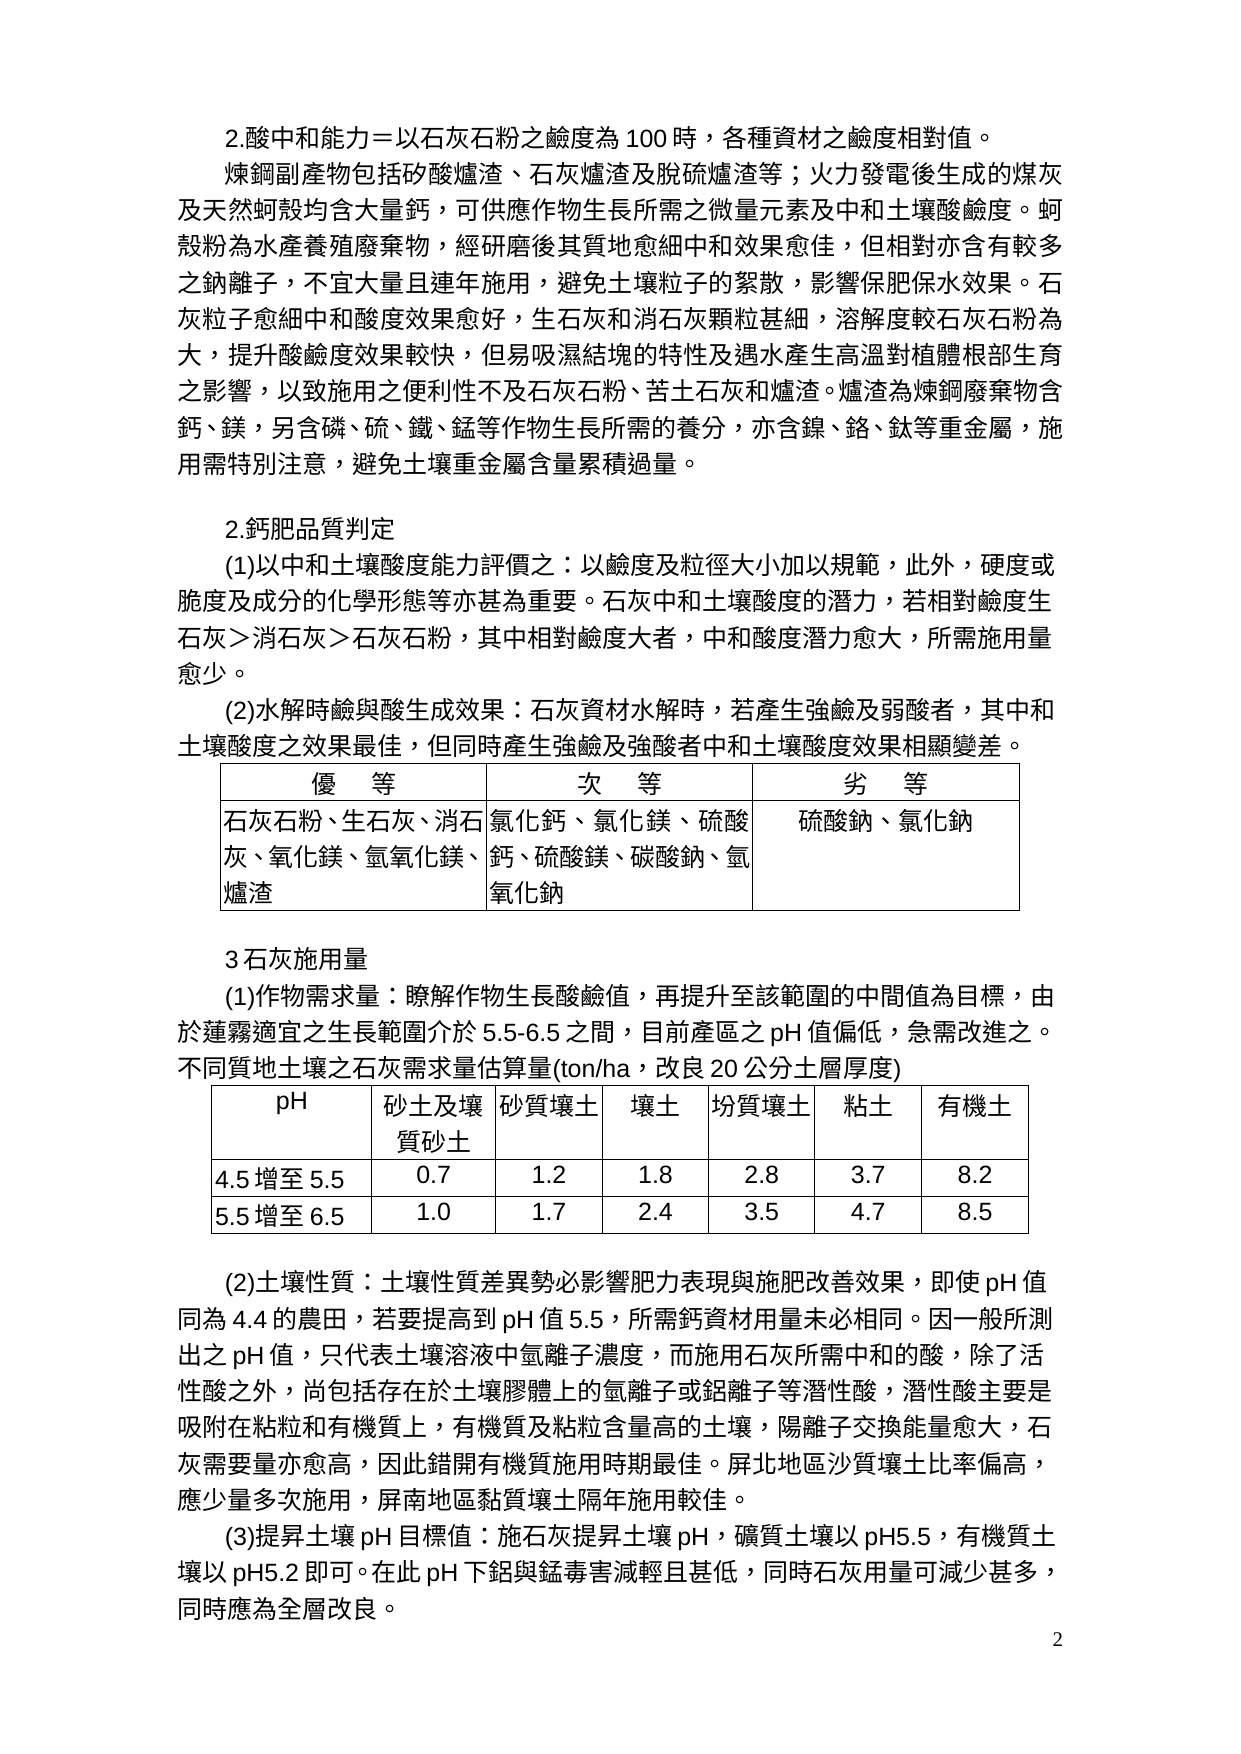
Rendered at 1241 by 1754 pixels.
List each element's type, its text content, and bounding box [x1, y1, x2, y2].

table_cell 5.5增至6.5 [212, 1197, 371, 1233]
table_header 坋質壤土 [709, 1086, 814, 1158]
table_cell 硫酸鈉、氯化鈉 [753, 801, 1019, 910]
table_cell 8.2 [922, 1160, 1028, 1196]
table_header 砂質壤土 [496, 1086, 602, 1158]
table_cell 4.5增至5.5 [212, 1160, 371, 1196]
table_cell 1.2 [496, 1160, 602, 1196]
table_header 優 等 [221, 764, 486, 800]
text 2.酸中和能力＝以石灰石粉之鹼度為100時，各種資材之鹼度相對值。 [177, 118, 1063, 154]
table_cell 1.7 [496, 1197, 602, 1233]
table_header 壤土 [603, 1086, 708, 1158]
table_header 有機土 [922, 1086, 1028, 1158]
table_cell 1.0 [372, 1197, 495, 1233]
table_cell 0.7 [372, 1160, 495, 1196]
table_cell 1.8 [603, 1160, 708, 1196]
table_header 粘土 [815, 1086, 921, 1158]
table_cell 2.8 [709, 1160, 814, 1196]
table_cell 氯化鈣、氯化鎂、硫酸鈣、硫酸鎂、碳酸鈉、氫氧化鈉 [487, 801, 752, 910]
text 煉鋼副產物包括矽酸爐渣、石灰爐渣及脫硫爐渣等；火力發電後生成的煤灰及天然蚵殼均含大量鈣，可供應作物生長所需之微量元素及中和土壤酸鹼度。蚵殼粉為水產養殖廢棄物，經研磨後其質地愈細中和效果愈佳，但相對亦含有較多之鈉離子，不宜大量且連年施用，避免土壤粒子的絮散，影響保肥保水效果。石灰粒子愈細中和酸度效果愈好，生石灰和消石灰顆粒甚細，溶解度較石灰石粉為大，提升酸鹼度效果較快，但易吸濕結塊的特性及遇水產生高溫對植體根部生育之影響，以致施用之便利性不及石灰石粉、苦土石灰和爐渣。爐渣為煉鋼廢棄物含鈣、鎂，另含磷、硫、鐵、錳等作物生長所需的養分，亦含鎳、鉻、鈦等重金屬，施用需特別注意，避免土壤重金屬含量累積過量。 [177, 154, 1063, 481]
text (1)以中和土壤酸度能力評價之：以鹼度及粒徑大小加以規範，此外，硬度或脆度及成分的化學形態等亦甚為重要。石灰中和土壤酸度的潛力，若相對鹼度生石灰＞消石灰＞石灰石粉，其中相對鹼度大者，中和酸度潛力愈大，所需施用量愈少。 [177, 546, 1063, 691]
table_cell 石灰石粉、生石灰、消石灰、氧化鎂、氫氧化鎂、爐渣 [221, 801, 486, 910]
table_header 劣 等 [753, 764, 1019, 800]
table_cell 3.5 [709, 1197, 814, 1233]
text (1)作物需求量：瞭解作物生長酸鹼值，再提升至該範圍的中間值為目標，由於蓮霧適宜之生長範圍介於5.5-6.5之間，目前產區之pH值偏低，急需改進之。不同質地土壤之石灰需求量估算量(ton/ha，改良20公分土層厚度) [177, 976, 1063, 1085]
text (2)水解時鹼與酸生成效果：石灰資材水解時，若產生強鹼及弱酸者，其中和土壤酸度之效果最佳，但同時產生強鹼及強酸者中和土壤酸度效果相顯變差。 [177, 691, 1063, 763]
table_header pH [212, 1086, 371, 1158]
table_header 砂土及壤質砂土 [372, 1086, 495, 1158]
text (3)提昇土壤pH目標值：施石灰提昇土壤pH，礦質土壤以pH5.5，有機質土壤以pH5.2即可。在此pH下鋁與錳毒害減輕且甚低，同時石灰用量可減少甚多，同時應為全層改良。 [177, 1517, 1063, 1625]
table_header 次 等 [487, 764, 752, 800]
table_cell 2.4 [603, 1197, 708, 1233]
table_cell 4.7 [815, 1197, 921, 1233]
text 3石灰施用量 [177, 940, 1063, 976]
text (2)土壤性質：土壤性質差異勢必影響肥力表現與施肥改善效果，即使pH值同為4.4的農田，若要提高到pH值5.5，所需鈣資材用量未必相同。因一般所測出之pH值，只代表土壤溶液中氫離子濃度，而施用石灰所需中和的酸，除了活性酸之外，尚包括存在於土壤膠體上的氫離子或鋁離子等潛性酸，潛性酸主要是吸附在粘粒和有機質上，有機質及粘粒含量高的土壤，陽離子交換能量愈大，石灰需要量亦愈高，因此錯開有機質施用時期最佳。屏北地區沙質壤土比率偏高，應少量多次施用，屏南地區黏質壤土隔年施用較佳。 [177, 1263, 1063, 1517]
table_cell 8.5 [922, 1197, 1028, 1233]
table_cell 3.7 [815, 1160, 921, 1196]
text 2.鈣肥品質判定 [177, 509, 1063, 546]
